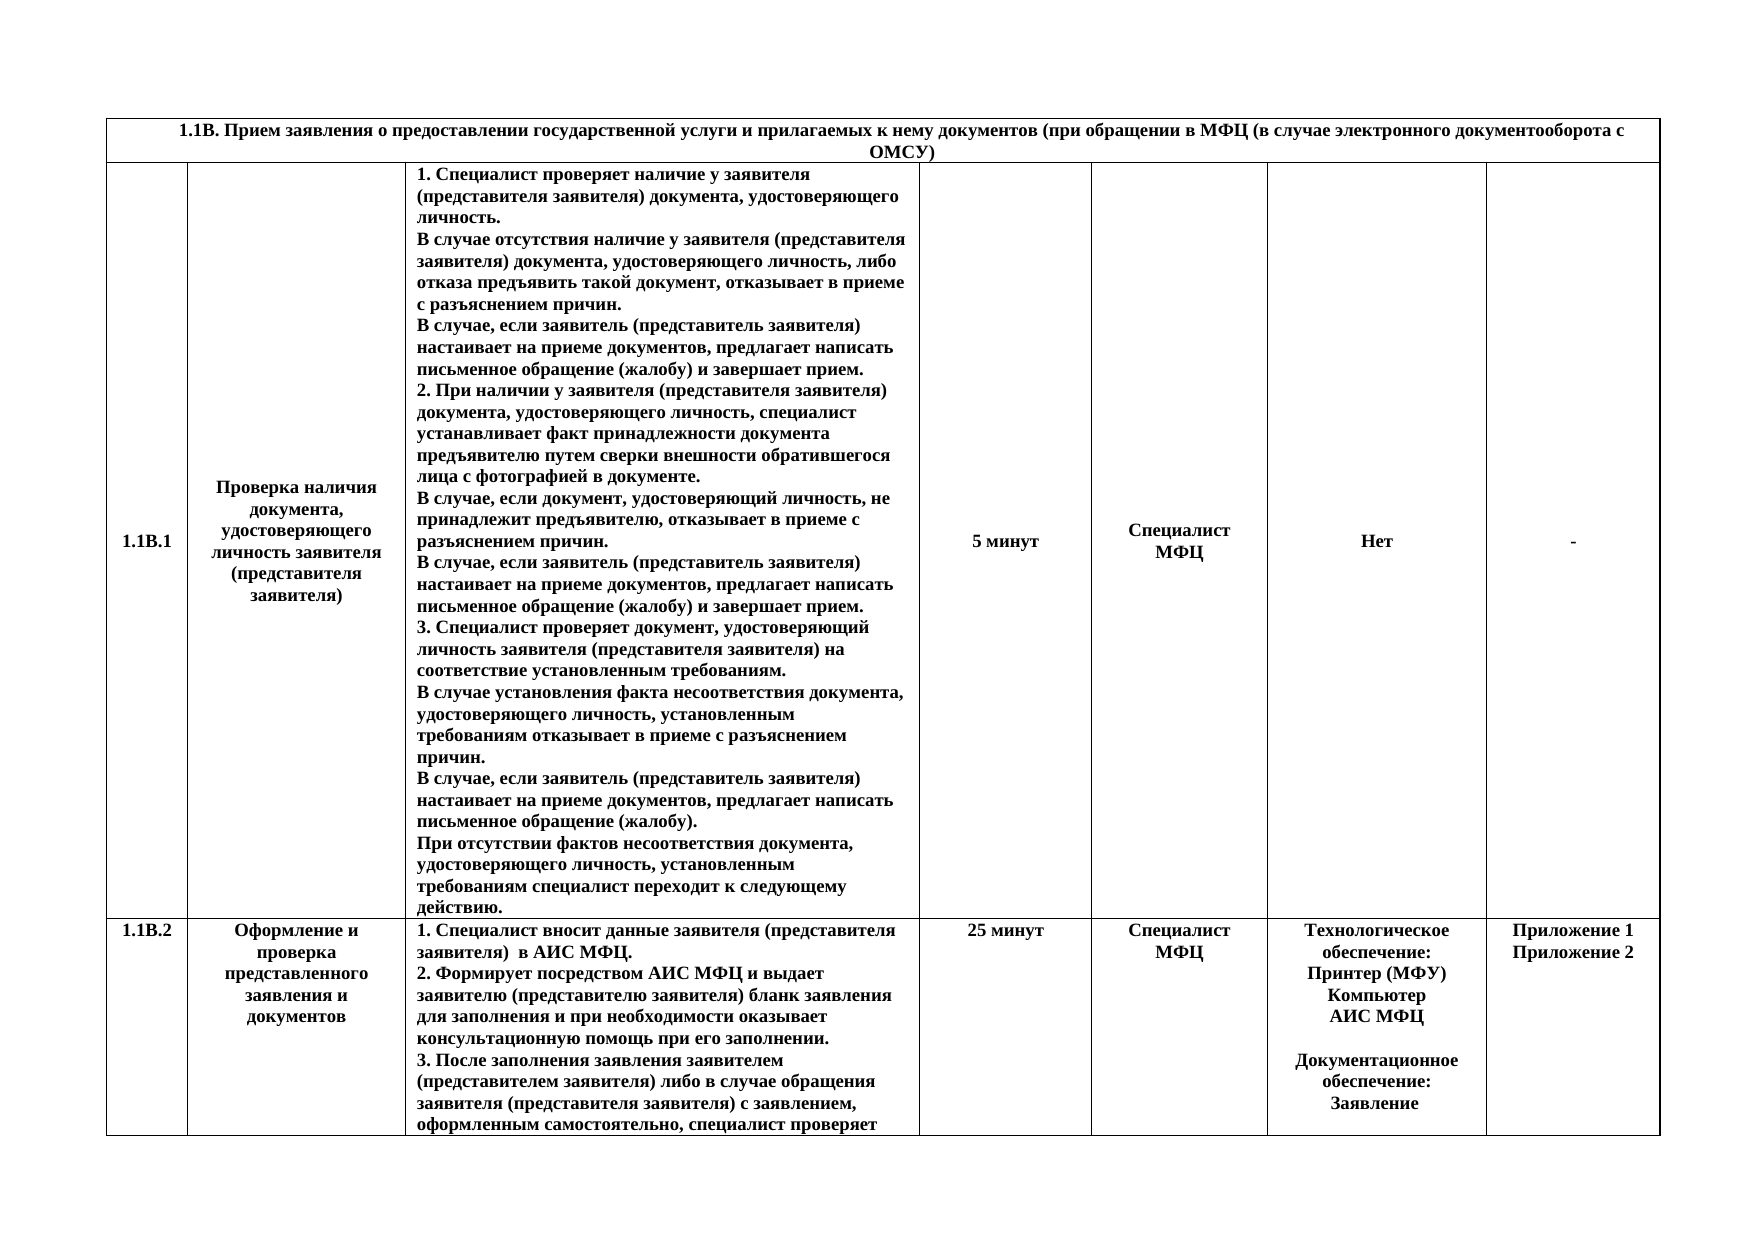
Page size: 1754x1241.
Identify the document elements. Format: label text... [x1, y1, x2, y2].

table_cell Оформление и проверка представленного заявления и документов [188, 919, 405, 1135]
table_cell - [1487, 163, 1659, 918]
table_cell 1. Специалист вносит данные заявителя (представителя заявителя) в АИС МФЦ. 2. Формирует посредством АИС МФЦ и выдает заявителю (представителю заявителя) бланк заявления для заполнения и при необходимости оказывает консультационную помощь при его заполнении. 3. После заполнения заявления заявителем (представителем заявителя) либо в случае обращения заявителя (представителя заявителя) с заявлением, оформленным самостоятельно, специалист проверяет [406, 919, 919, 1135]
table_cell 1.1В.1 [107, 163, 187, 918]
table_cell Проверка наличия документа, удостоверяющего личность заявителя (представителя заявителя) [188, 163, 405, 918]
table_cell 5 минут [920, 163, 1091, 918]
table_cell 1. Специалист проверяет наличие у заявителя (представителя заявителя) документа, удостоверяющего личность. В случае отсутствия наличие у заявителя (представителя заявителя) документа, удостоверяющего личность, либо отказа предъявить такой документ, отказывает в приеме с разъяснением причин. В случае, если заявитель (представитель заявителя) настаивает на приеме документов, предлагает написать письменное обращение (жалобу) и завершает прием. 2. При наличии у заявителя (представителя заявителя) документа, удостоверяющего личность, специалист устанавливает факт принадлежности документа предъявителю путем сверки внешности обратившегося лица с фотографией в документе. В случае, если документ, удостоверяющий личность, не принадлежит предъявителю, отказывает в приеме с разъяснением причин. В случае, если заявитель (представитель заявителя) настаивает на приеме документов, предлагает написать письменное обращение (жалобу) и завершает прием. 3. Специалист проверяет документ, удостоверяющий личность заявителя (представителя заявителя) на соответствие установленным требованиям. В случае установления факта несоответствия документа, удостоверяющего личность, установленным требованиям отказывает в приеме с разъяснением причин. В случае, если заявитель (представитель заявителя) настаивает на приеме документов, предлагает написать письменное обращение (жалобу). При отсутствии фактов несоответствия документа, удостоверяющего личность, установленным требованиям специалист переходит к следующему действию. [406, 163, 919, 918]
table_cell Специалист МФЦ [1092, 919, 1267, 1135]
table_cell Приложение 1 Приложение 2 [1487, 919, 1659, 1135]
table_cell Технологическое обеспечение: Принтер (МФУ) Компьютер АИС МФЦ Документационное обеспечение: Заявление [1268, 919, 1486, 1135]
table_cell 1.1В.2 [107, 919, 187, 1135]
table_cell Специалист МФЦ [1092, 163, 1267, 918]
table_cell 25 минут [920, 919, 1091, 1135]
table_cell Нет [1268, 163, 1486, 918]
table_cell 1.1В. Прием заявления о предоставлении государственной услуги и прилагаемых к нему документов (при обращении в МФЦ (в случае электронного документооборота с ОМСУ) [107, 119, 1659, 162]
